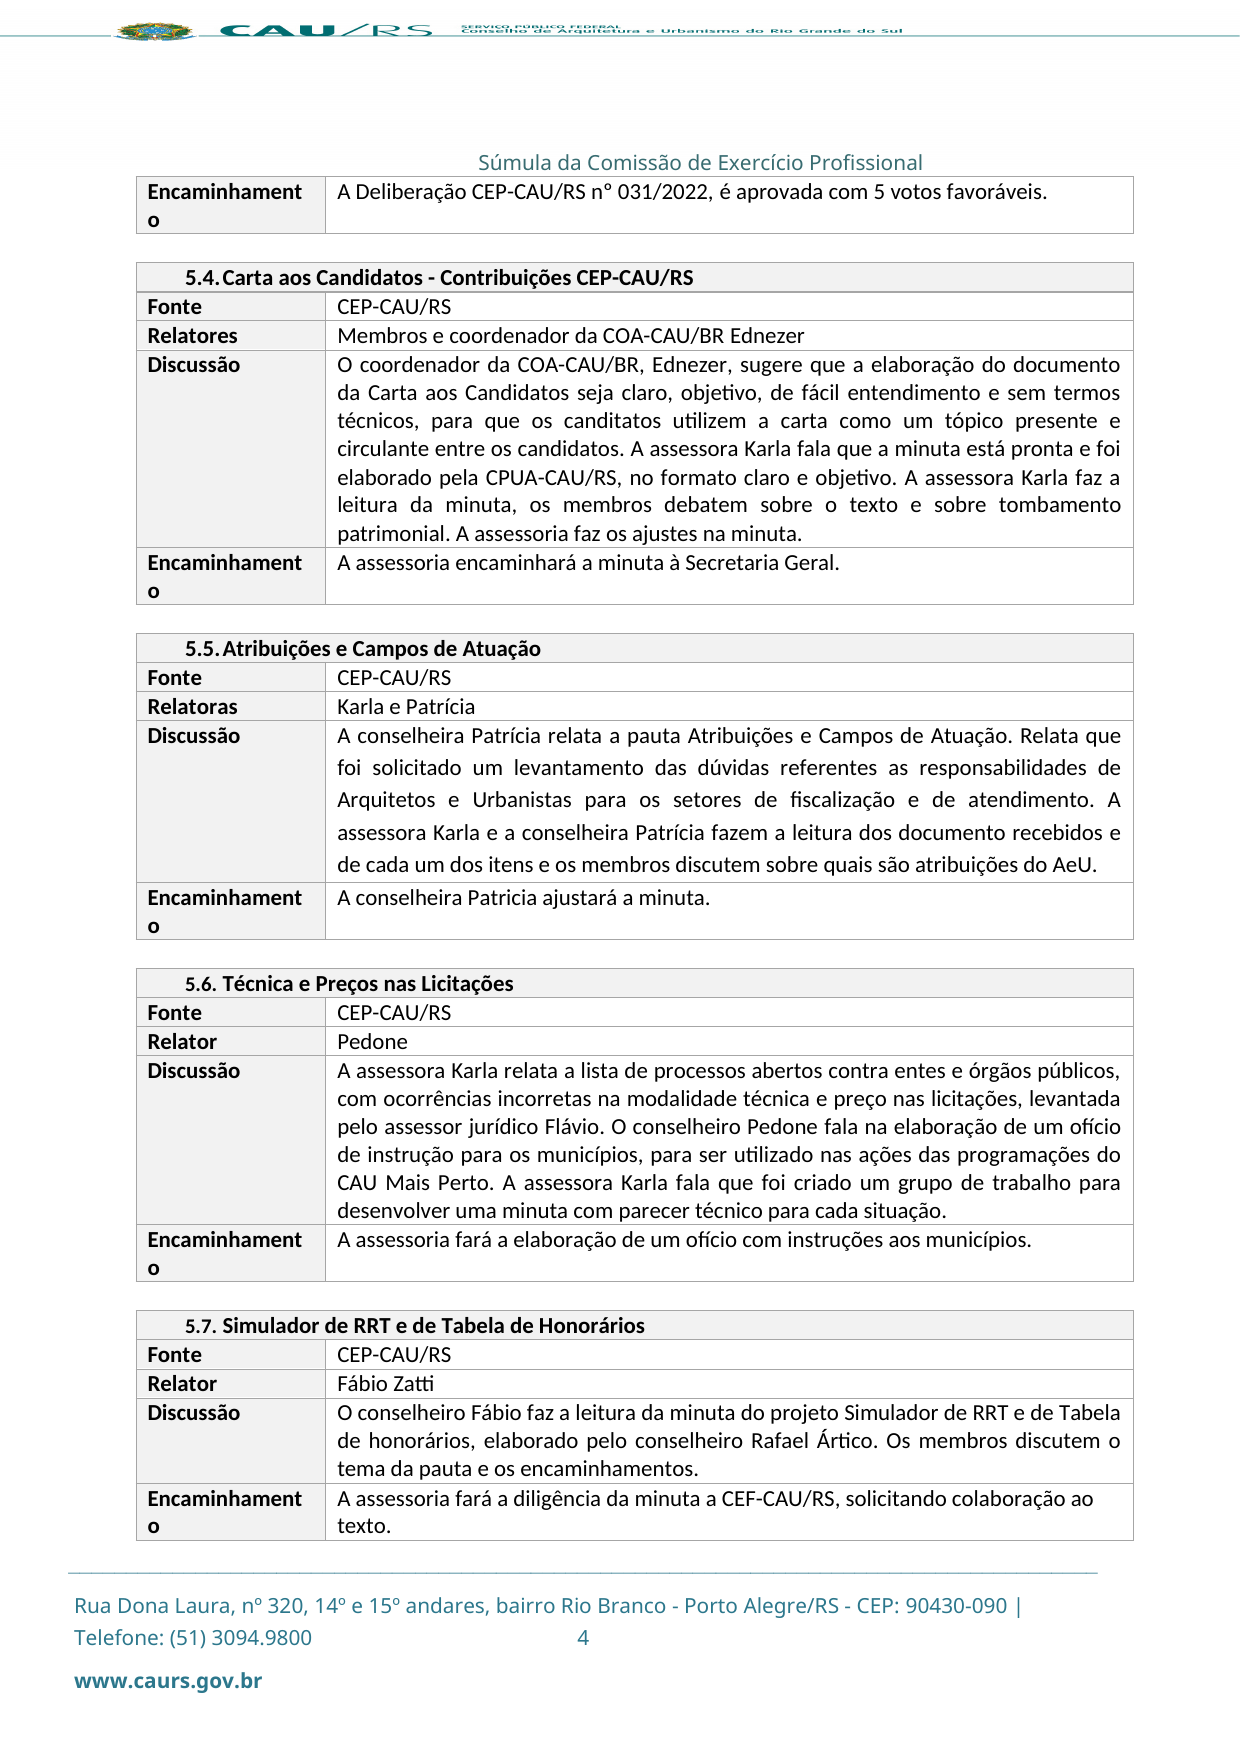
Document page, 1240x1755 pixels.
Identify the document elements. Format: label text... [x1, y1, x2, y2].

table_cell Técnica e Preços nas Licitações [137, 969, 1133, 997]
table_cell A assessoria fará a diligência da minuta a CEF-CAU/RS, solicitando colaboração ao texto. [326, 1484, 1133, 1540]
table_cell Discussão [137, 351, 325, 547]
table_cell CEP-CAU/RS [326, 663, 1133, 691]
table_cell [131, 547, 136, 604]
table_cell Fonte [137, 1340, 325, 1368]
table_cell O conselheiro Fábio faz a leitura da minuta do projeto Simulador de RRT e de Tabela de honorários, elaborado pelo conselheiro Rafael Ártico. Os membros discutem o tema da pauta e os encaminhamentos. [326, 1399, 1133, 1483]
table_cell Carta aos Candidatos - Contribuições CEP-CAU/RS [137, 263, 1133, 291]
table_cell [131, 1281, 136, 1310]
table_cell O coordenador da COA-CAU/BR, Ednezer, sugere que a elaboração do documento da Carta aos Candidatos seja claro, objetivo, de fácil entendimento e sem termos técnicos, para que os canditatos utilizem a carta como um tópico presente e circulante entre os candidatos. A assessora Karla fala que a minuta está pronta e foi elaborado pela CPUA-CAU/RS, no formato claro e objetivo. A assessora Karla faz a leitura da minuta, os membros debatem sobre o texto e sobre tombamento patrimonial. A assessoria faz os ajustes na minuta. [326, 351, 1133, 547]
table_cell Discussão [137, 721, 325, 882]
table_cell [131, 233, 136, 262]
table_cell [136, 605, 1133, 633]
table_cell [131, 997, 136, 1026]
table_cell A Deliberação CEP-CAU/RS nº 031/2022, é aprovada com 5 votos favoráveis. [326, 177, 1133, 233]
table_cell [131, 262, 136, 291]
table_cell Encaminhamento [137, 1225, 325, 1281]
table_cell Karla e Patrícia [326, 692, 1133, 720]
table_cell Relatoras [137, 692, 325, 720]
table_cell [131, 604, 136, 633]
table_cell [131, 1483, 136, 1540]
table_cell [131, 320, 136, 349]
table_cell [131, 1310, 136, 1339]
table_cell Relator [137, 1027, 325, 1055]
table_cell Relator [137, 1370, 325, 1397]
table_cell Pedone [326, 1027, 1133, 1055]
table_cell A assessoria encaminhará a minuta à Secretaria Geral. [326, 548, 1133, 604]
table_cell [131, 176, 136, 233]
table_cell [136, 940, 1133, 968]
table_cell Membros e coordenador da COA-CAU/BR Ednezer [326, 321, 1133, 349]
table_cell CEP-CAU/RS [326, 998, 1133, 1026]
table_cell Discussão [137, 1056, 325, 1224]
table_cell [131, 939, 136, 968]
table_cell [131, 662, 136, 691]
table_cell [131, 291, 136, 320]
table_cell [131, 1026, 136, 1055]
table_cell Atribuições e Campos de Atuação [137, 634, 1133, 662]
table_cell [131, 1369, 136, 1397]
table_cell Fonte [137, 663, 325, 691]
table_cell A conselheira Patrícia relata a pauta Atribuições e Campos de Atuação. Relata que foi solicitado um levantamento das dúvidas referentes as responsabilidades de Arquitetos e Urbanistas para os setores de fiscalização e de atendimento. A assessora Karla e a conselheira Patrícia fazem a leitura dos documento recebidos e de cada um dos itens e os membros discutem sobre quais são atribuições do AeU. [326, 721, 1133, 882]
table_cell [131, 1398, 136, 1483]
table_cell [131, 350, 136, 547]
table_cell [131, 1224, 136, 1281]
table_cell A assessoria fará a elaboração de um ofício com instruções aos municípios. [326, 1225, 1133, 1281]
table_cell Encaminhamento [137, 548, 325, 604]
table_cell [131, 720, 136, 882]
table_cell CEP-CAU/RS [326, 293, 1133, 320]
table_cell CEP-CAU/RS [326, 1340, 1133, 1368]
table_cell Encaminhamento [137, 177, 325, 233]
table_cell [131, 633, 136, 662]
table_cell A assessora Karla relata a lista de processos abertos contra entes e órgãos públicos, com ocorrências incorretas na modalidade técnica e preço nas licitações, levantada pelo assessor jurídico Flávio. O conselheiro Pedone fala na elaboração de um ofício de instrução para os municípios, para ser utilizado nas ações das programações do CAU Mais Perto. A assessora Karla fala que foi criado um grupo de trabalho para desenvolver uma minuta com parecer técnico para cada situação. [326, 1056, 1133, 1224]
table_cell Fonte [137, 998, 325, 1026]
table_cell Fonte [137, 293, 325, 320]
table_cell [131, 1055, 136, 1224]
table_cell [131, 882, 136, 939]
table_cell [131, 1339, 136, 1368]
table_cell Encaminhamento [137, 883, 325, 939]
table_cell [136, 1282, 1133, 1310]
table_cell [131, 968, 136, 997]
table_cell Relatores [137, 321, 325, 349]
table_cell Simulador de RRT e de Tabela de Honorários [137, 1311, 1133, 1339]
table_cell Discussão [137, 1399, 325, 1483]
table_cell Encaminhamento [137, 1484, 325, 1540]
table_cell Fábio Zatti [326, 1370, 1133, 1397]
table_cell A conselheira Patricia ajustará a minuta. [326, 883, 1133, 939]
table_cell [136, 234, 1133, 262]
table_cell [131, 691, 136, 720]
